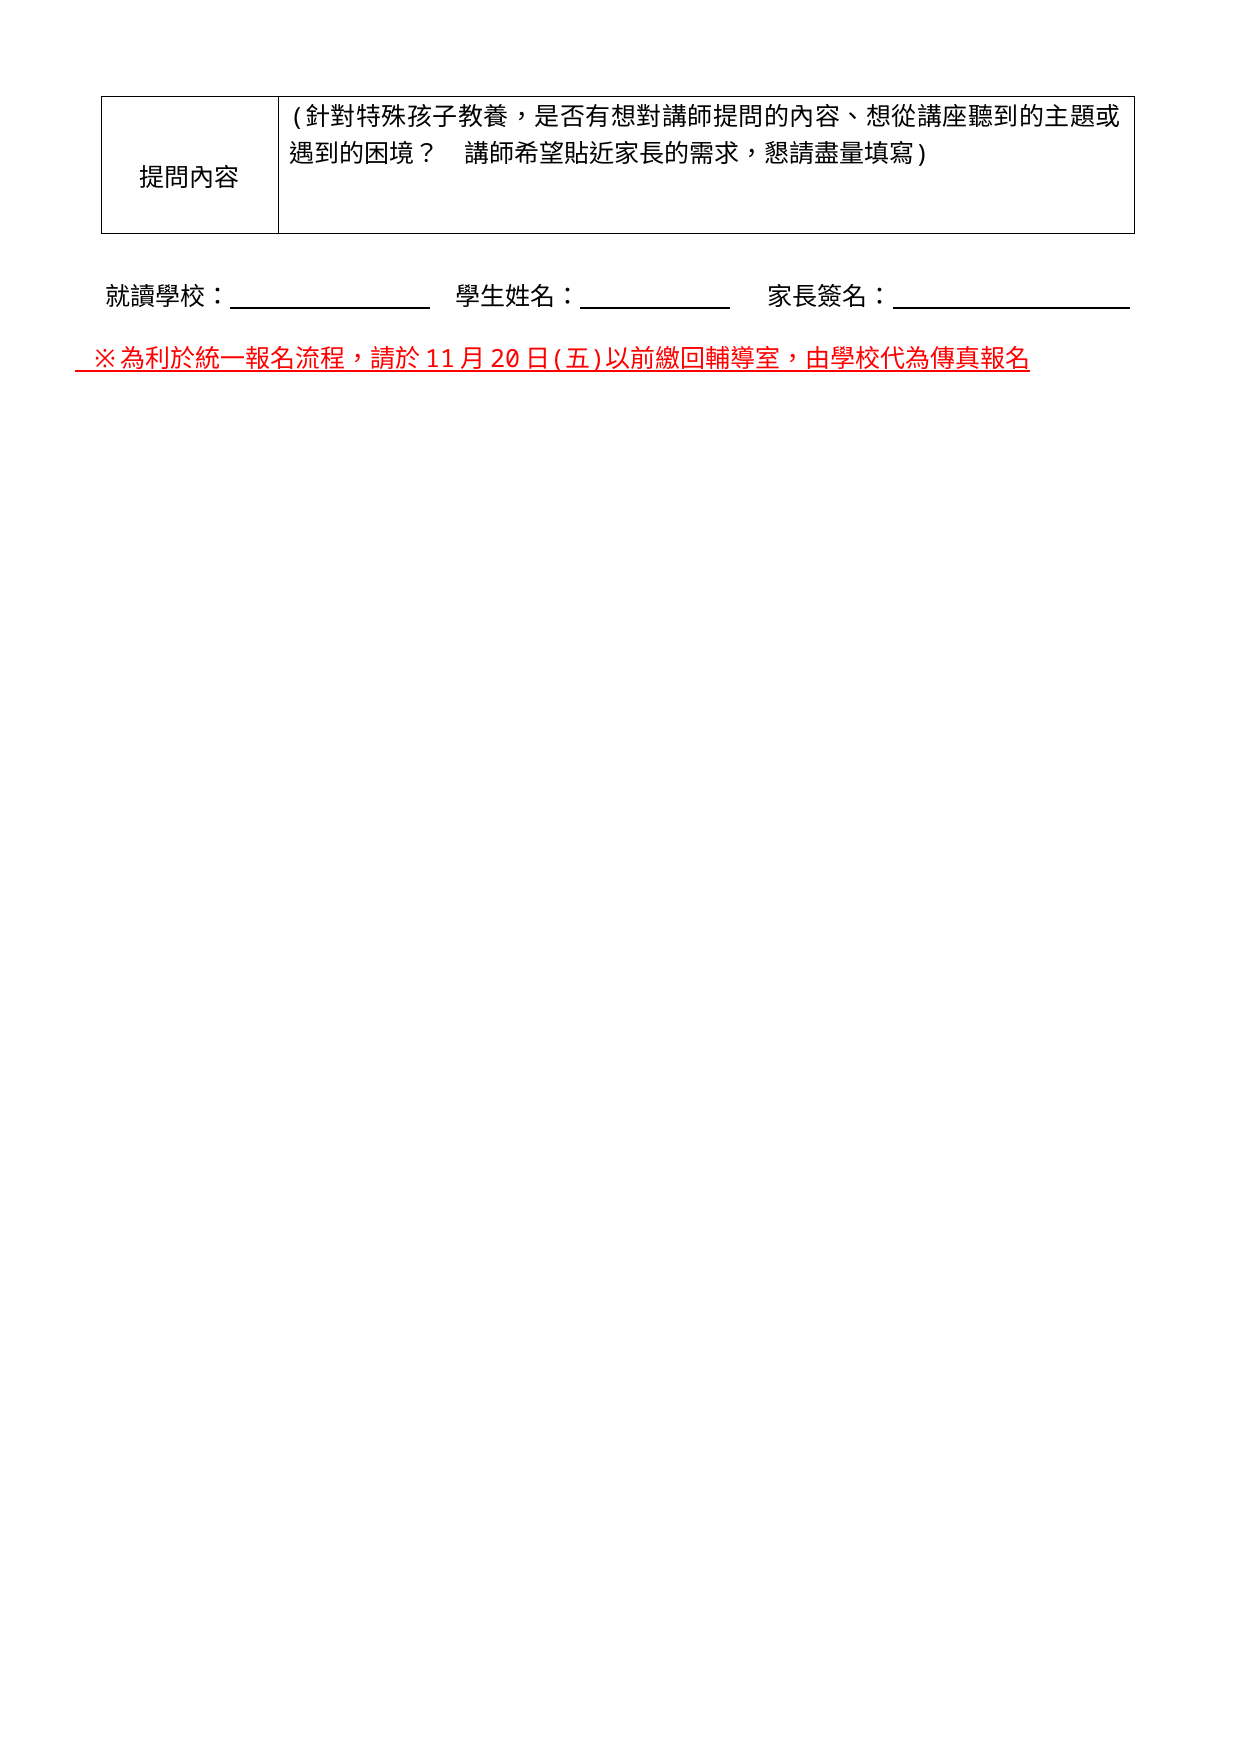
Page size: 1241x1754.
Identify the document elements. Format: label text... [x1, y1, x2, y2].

table_cell (針對特殊孩子教養，是否有想對講師提問的內容、想從講座聽到的主題或遇到的困境？ 講師希望貼近家長的需求，懇請盡量填寫) [279, 97, 1134, 233]
table_cell 提問內容 [102, 97, 278, 233]
text ※為利於統一報名流程，請於11月20日(五)以前繳回輔導室，由學校代為傳真報名 [75, 315, 1165, 378]
text 就讀學校： 學生姓名： 家長簽名： [75, 253, 1165, 315]
